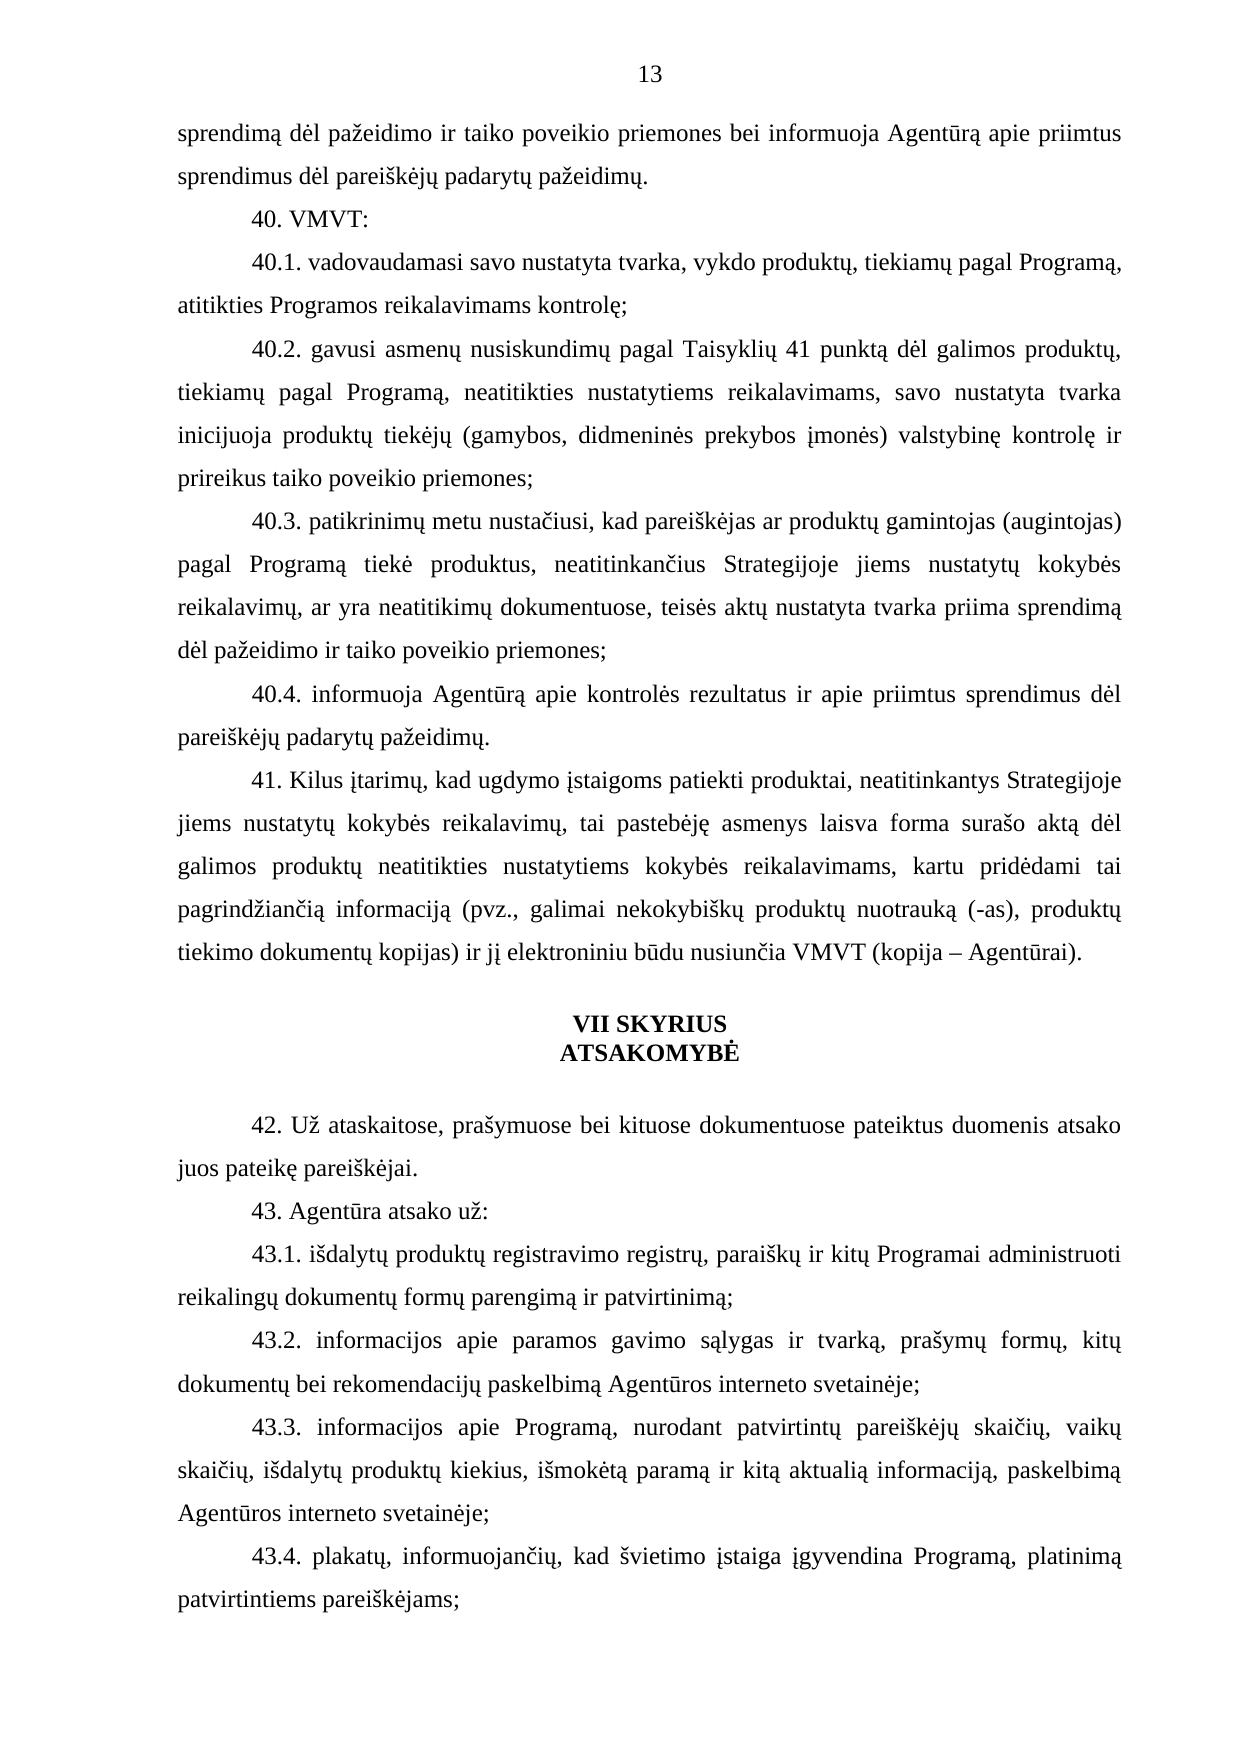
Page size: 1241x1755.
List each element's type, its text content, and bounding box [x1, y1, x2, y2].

text VII SKYRIUS [177, 1009, 1122, 1038]
text 40.2. gavusi asmenų nusiskundimų pagal Taisyklių 41 punktą dėl galimos produktų, tiekiamų pagal Programą, neatitikties nustatytiems reikalavimams, savo nustatyta tvarka inicijuoja produktų tiekėjų (gamybos, didmeninės prekybos įmonės) valstybinę kontrolę ir prireikus taiko poveikio priemones; [177, 334, 1122, 492]
text ATSAKOMYBĖ [177, 1038, 1122, 1067]
text 40.1. vadovaudamasi savo nustatyta tvarka, vykdo produktų, tiekiamų pagal Programą, atitikties Programos reikalavimams kontrolę; [177, 247, 1122, 319]
text 43.4. plakatų, informuojančių, kad švietimo įstaiga įgyvendina Programą, platinimą patvirtintiems pareiškėjams; [177, 1541, 1122, 1613]
text 41. Kilus įtarimų, kad ugdymo įstaigoms patiekti produktai, neatitinkantys Strategijoje jiems nustatytų kokybės reikalavimų, tai pastebėję asmenys laisva forma surašo aktą dėl galimos produktų neatitikties nustatytiems kokybės reikalavimams, kartu pridėdami tai pagrindžiančią informaciją (pvz., galimai nekokybiškų produktų nuotrauką (-as), produktų tiekimo dokumentų kopijas) ir jį elektroniniu būdu nusiunčia VMVT (kopija – Agentūrai). [177, 765, 1122, 966]
text 43.2. informacijos apie paramos gavimo sąlygas ir tvarką, prašymų formų, kitų dokumentų bei rekomendacijų paskelbimą Agentūros interneto svetainėje; [177, 1326, 1122, 1397]
text 40. VMVT: [251, 204, 1122, 233]
text sprendimą dėl pažeidimo ir taiko poveikio priemones bei informuoja Agentūrą apie priimtus sprendimus dėl pareiškėjų padarytų pažeidimų. [177, 118, 1122, 190]
text 40.3. patikrinimų metu nustačiusi, kad pareiškėjas ar produktų gamintojas (augintojas) pagal Programą tiekė produktus, neatitinkančius Strategijoje jiems nustatytų kokybės reikalavimų, ar yra neatitikimų dokumentuose, teisės aktų nustatyta tvarka priima sprendimą dėl pažeidimo ir taiko poveikio priemones; [177, 506, 1122, 664]
text 40.4. informuoja Agentūrą apie kontrolės rezultatus ir apie priimtus sprendimus dėl pareiškėjų padarytų pažeidimų. [177, 679, 1122, 751]
text 43. Agentūra atsako už: [251, 1196, 1122, 1225]
text 43.3. informacijos apie Programą, nurodant patvirtintų pareiškėjų skaičių, vaikų skaičių, išdalytų produktų kiekius, išmokėtą paramą ir kitą aktualią informaciją, paskelbimą Agentūros interneto svetainėje; [177, 1412, 1122, 1527]
text 43.1. išdalytų produktų registravimo registrų, paraiškų ir kitų Programai administruoti reikalingų dokumentų formų parengimą ir patvirtinimą; [177, 1239, 1122, 1311]
text 42. Už ataskaitose, prašymuose bei kituose dokumentuose pateiktus duomenis atsako juos pateikę pareiškėjai. [177, 1110, 1122, 1182]
